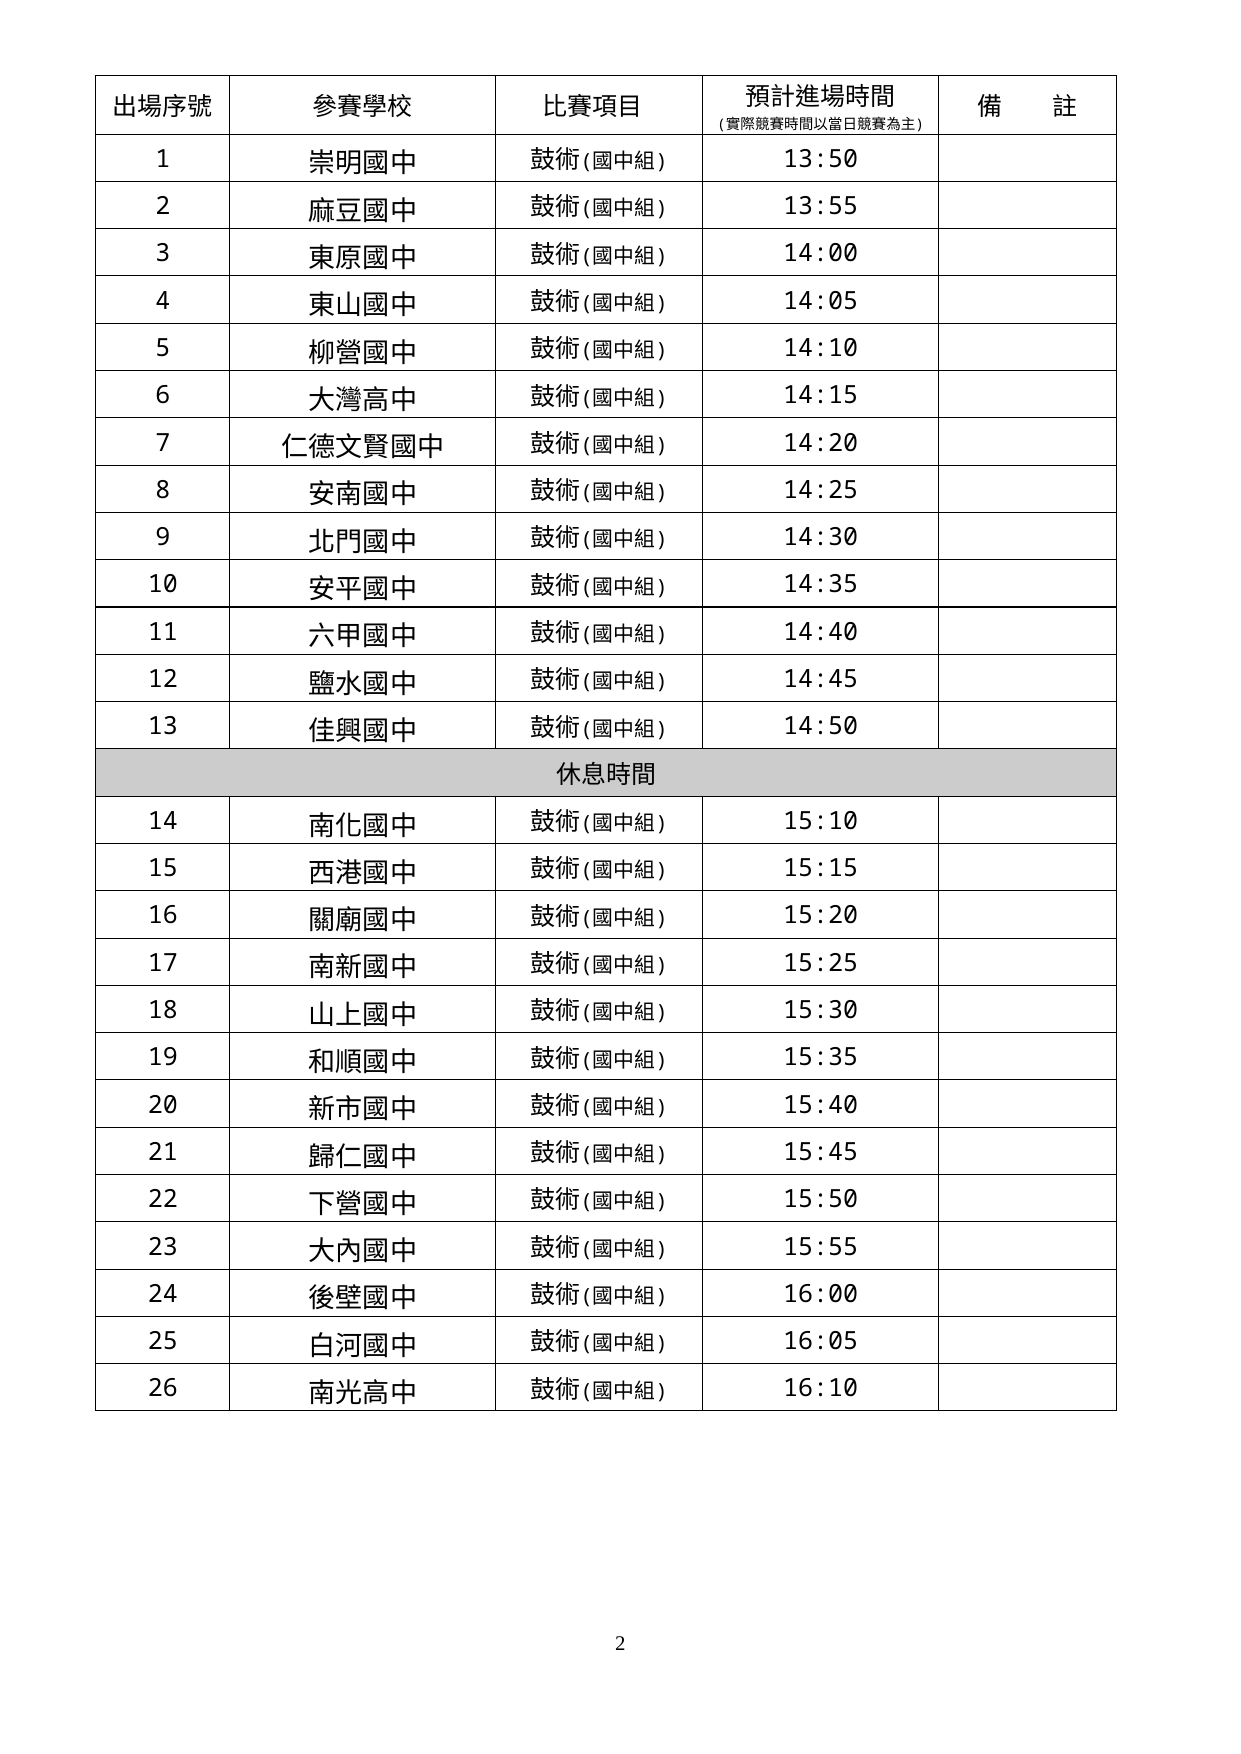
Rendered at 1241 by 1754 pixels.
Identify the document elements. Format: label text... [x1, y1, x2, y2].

table_cell [939, 371, 1116, 417]
table_cell 東山國中 [230, 276, 495, 323]
table_cell 鼓術(國中組) [496, 891, 702, 937]
table_cell 休息時間 [96, 749, 1116, 796]
table_cell 鼓術(國中組) [496, 135, 702, 181]
table_cell [939, 1364, 1116, 1410]
table_cell [939, 182, 1116, 228]
table_cell 鼓術(國中組) [496, 560, 702, 606]
table_cell 15:10 [703, 797, 938, 843]
table_cell 15:15 [703, 844, 938, 890]
table_cell 5 [96, 324, 229, 370]
table_cell [939, 229, 1116, 275]
table_cell 備 註 [939, 76, 1116, 133]
table_cell 鼓術(國中組) [496, 797, 702, 843]
table_cell [939, 513, 1116, 559]
table_cell 14:40 [703, 608, 938, 654]
table_cell 鼓術(國中組) [496, 276, 702, 323]
table_cell 鼓術(國中組) [496, 1364, 702, 1410]
table_cell 8 [96, 466, 229, 512]
table_cell 鼓術(國中組) [496, 939, 702, 985]
table_cell 鼓術(國中組) [496, 513, 702, 559]
table_cell [939, 797, 1116, 843]
table_cell 鼓術(國中組) [496, 418, 702, 464]
table_cell 16:00 [703, 1270, 938, 1316]
table_cell [939, 276, 1116, 323]
table_cell 山上國中 [230, 986, 495, 1032]
table_cell 鼓術(國中組) [496, 182, 702, 228]
table_cell [939, 1080, 1116, 1127]
table_cell [939, 1317, 1116, 1363]
table_cell [939, 1175, 1116, 1221]
table_cell 15:55 [703, 1222, 938, 1268]
table_cell [939, 1270, 1116, 1316]
table_cell [939, 560, 1116, 606]
table_cell 仁德文賢國中 [230, 418, 495, 464]
table_cell 17 [96, 939, 229, 985]
table_cell 6 [96, 371, 229, 417]
table_cell 2 [96, 182, 229, 228]
table_cell 佳興國中 [230, 702, 495, 748]
table_cell 鼓術(國中組) [496, 986, 702, 1032]
table_cell [939, 1128, 1116, 1174]
table_cell 新市國中 [230, 1080, 495, 1127]
table_cell 21 [96, 1128, 229, 1174]
table_cell 鼓術(國中組) [496, 1317, 702, 1363]
table_cell 14 [96, 797, 229, 843]
table_cell 14:05 [703, 276, 938, 323]
table_cell 南光高中 [230, 1364, 495, 1410]
table_cell 東原國中 [230, 229, 495, 275]
table_cell 大灣高中 [230, 371, 495, 417]
table_cell 鼓術(國中組) [496, 466, 702, 512]
table_cell 崇明國中 [230, 135, 495, 181]
table_cell 鼓術(國中組) [496, 1080, 702, 1127]
table_cell 12 [96, 655, 229, 701]
table_cell 後壁國中 [230, 1270, 495, 1316]
table_cell 參賽學校 [230, 76, 495, 133]
table_cell 15:25 [703, 939, 938, 985]
table_cell 北門國中 [230, 513, 495, 559]
table_cell 出場序號 [96, 76, 229, 133]
table_cell 南新國中 [230, 939, 495, 985]
table_cell 鼓術(國中組) [496, 1033, 702, 1079]
table_cell [939, 986, 1116, 1032]
table_cell [939, 608, 1116, 654]
table_cell 下營國中 [230, 1175, 495, 1221]
table_cell 1 [96, 135, 229, 181]
table_cell [939, 1033, 1116, 1079]
table_cell 14:30 [703, 513, 938, 559]
table_cell 13:50 [703, 135, 938, 181]
table_cell 15:20 [703, 891, 938, 937]
table_cell 鼓術(國中組) [496, 1128, 702, 1174]
table_cell 六甲國中 [230, 608, 495, 654]
table_cell [939, 702, 1116, 748]
table_cell 15:35 [703, 1033, 938, 1079]
table_cell 14:15 [703, 371, 938, 417]
table_cell 14:45 [703, 655, 938, 701]
table_cell 鼓術(國中組) [496, 844, 702, 890]
table_cell 18 [96, 986, 229, 1032]
table_cell 3 [96, 229, 229, 275]
table_cell 13:55 [703, 182, 938, 228]
table_cell [939, 655, 1116, 701]
table_cell 15:50 [703, 1175, 938, 1221]
table_cell 26 [96, 1364, 229, 1410]
table_cell 15:45 [703, 1128, 938, 1174]
table_cell 歸仁國中 [230, 1128, 495, 1174]
table_cell 大內國中 [230, 1222, 495, 1268]
table_cell 16:10 [703, 1364, 938, 1410]
table_cell 預計進場時間 (實際競賽時間以當日競賽為主) [703, 76, 938, 133]
table_cell 15 [96, 844, 229, 890]
table_cell 和順國中 [230, 1033, 495, 1079]
table_cell 25 [96, 1317, 229, 1363]
table_cell 24 [96, 1270, 229, 1316]
table_cell 20 [96, 1080, 229, 1127]
table_cell [939, 324, 1116, 370]
table_cell 關廟國中 [230, 891, 495, 937]
table_cell 鼓術(國中組) [496, 229, 702, 275]
table_cell 鼓術(國中組) [496, 371, 702, 417]
table_cell 11 [96, 608, 229, 654]
table_cell 柳營國中 [230, 324, 495, 370]
table_cell 鼓術(國中組) [496, 1270, 702, 1316]
table_cell 南化國中 [230, 797, 495, 843]
table_cell [939, 466, 1116, 512]
table_cell [939, 939, 1116, 985]
table_cell 鼓術(國中組) [496, 655, 702, 701]
table_cell 白河國中 [230, 1317, 495, 1363]
table_cell [939, 418, 1116, 464]
table_cell 15:30 [703, 986, 938, 1032]
table_cell 鼓術(國中組) [496, 324, 702, 370]
table_cell 14:00 [703, 229, 938, 275]
table_cell 鼓術(國中組) [496, 608, 702, 654]
table_cell 安平國中 [230, 560, 495, 606]
table_cell [939, 891, 1116, 937]
table_cell 16 [96, 891, 229, 937]
table_cell 19 [96, 1033, 229, 1079]
table_cell 鹽水國中 [230, 655, 495, 701]
table_cell 10 [96, 560, 229, 606]
table_cell 23 [96, 1222, 229, 1268]
table_cell 鼓術(國中組) [496, 1175, 702, 1221]
table_cell 比賽項目 [496, 76, 702, 133]
table_cell 15:40 [703, 1080, 938, 1127]
table_cell [939, 1222, 1116, 1268]
table_cell 14:20 [703, 418, 938, 464]
table_cell 7 [96, 418, 229, 464]
table_cell [939, 844, 1116, 890]
table_cell 16:05 [703, 1317, 938, 1363]
table_cell 13 [96, 702, 229, 748]
table_cell 14:10 [703, 324, 938, 370]
table_cell 鼓術(國中組) [496, 702, 702, 748]
table_cell 22 [96, 1175, 229, 1221]
table_cell 14:35 [703, 560, 938, 606]
table_cell 鼓術(國中組) [496, 1222, 702, 1268]
table_cell 4 [96, 276, 229, 323]
table_cell 9 [96, 513, 229, 559]
table_cell 麻豆國中 [230, 182, 495, 228]
table_cell 西港國中 [230, 844, 495, 890]
table_cell [939, 135, 1116, 181]
table_cell 安南國中 [230, 466, 495, 512]
table_cell 14:25 [703, 466, 938, 512]
table_cell 14:50 [703, 702, 938, 748]
